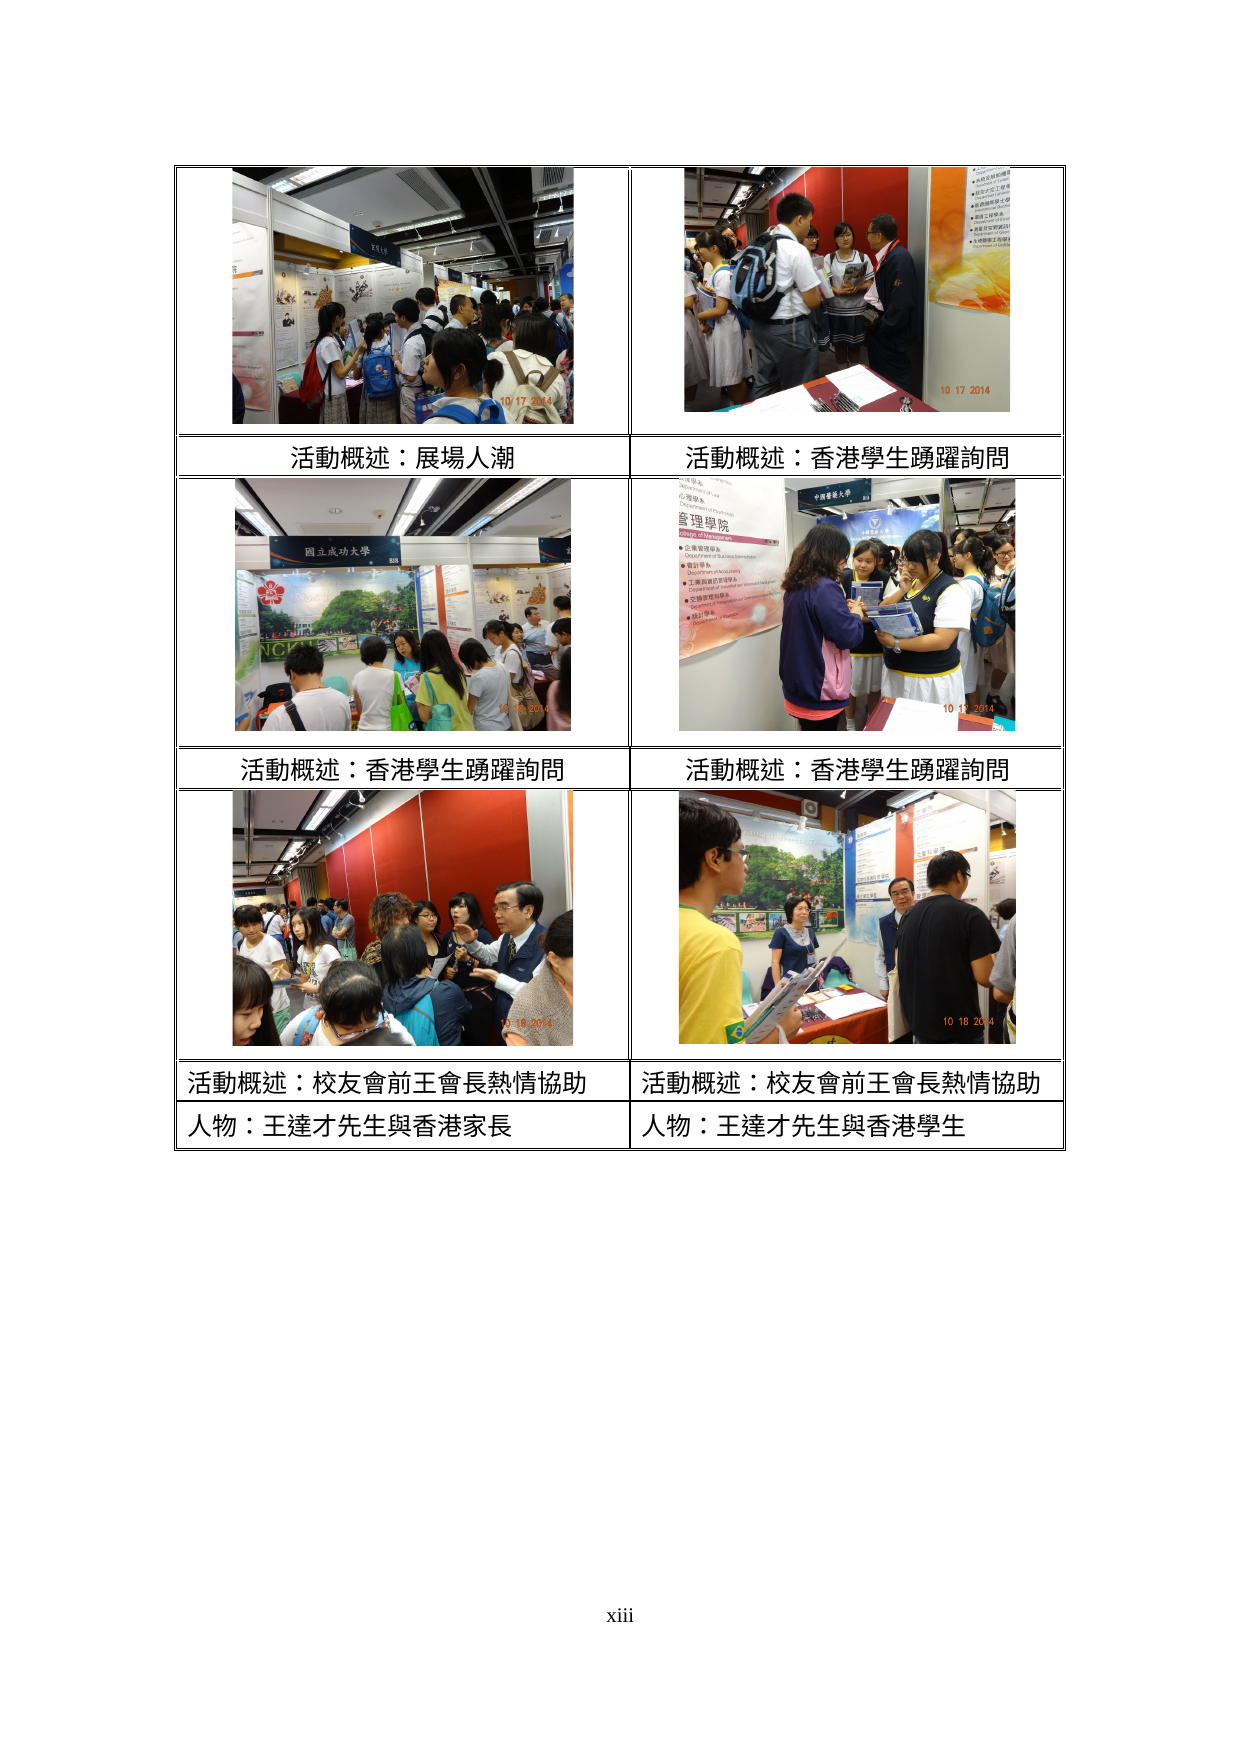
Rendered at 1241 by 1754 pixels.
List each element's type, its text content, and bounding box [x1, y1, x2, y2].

table_cell 活動概述：展場人潮 [176, 434, 629, 475]
table_cell 活動概述：香港學生踴躍詢問 [631, 746, 1064, 787]
picture [232, 790, 574, 1046]
picture [679, 478, 1016, 731]
table_cell 人物：王達才先生與香港學生 [631, 1102, 1063, 1147]
picture [678, 790, 1016, 1044]
table_cell 活動概述：校友會前王會長熱情協助 [176, 1059, 629, 1100]
picture [684, 167, 1011, 412]
table_cell 人物：王達才先生與香港家長 [177, 1102, 629, 1147]
picture [232, 167, 574, 424]
table_cell 活動概述：香港學生踴躍詢問 [631, 434, 1064, 475]
table_cell [177, 788, 628, 1059]
table_cell [632, 788, 1063, 1059]
table_cell [631, 475, 1064, 746]
table_cell 活動概述：校友會前王會長熱情協助 [631, 1059, 1064, 1100]
table_cell [177, 166, 630, 434]
table_cell [630, 168, 1063, 434]
table_cell 活動概述：香港學生踴躍詢問 [176, 746, 629, 787]
table_cell [176, 475, 629, 746]
picture [235, 478, 571, 731]
